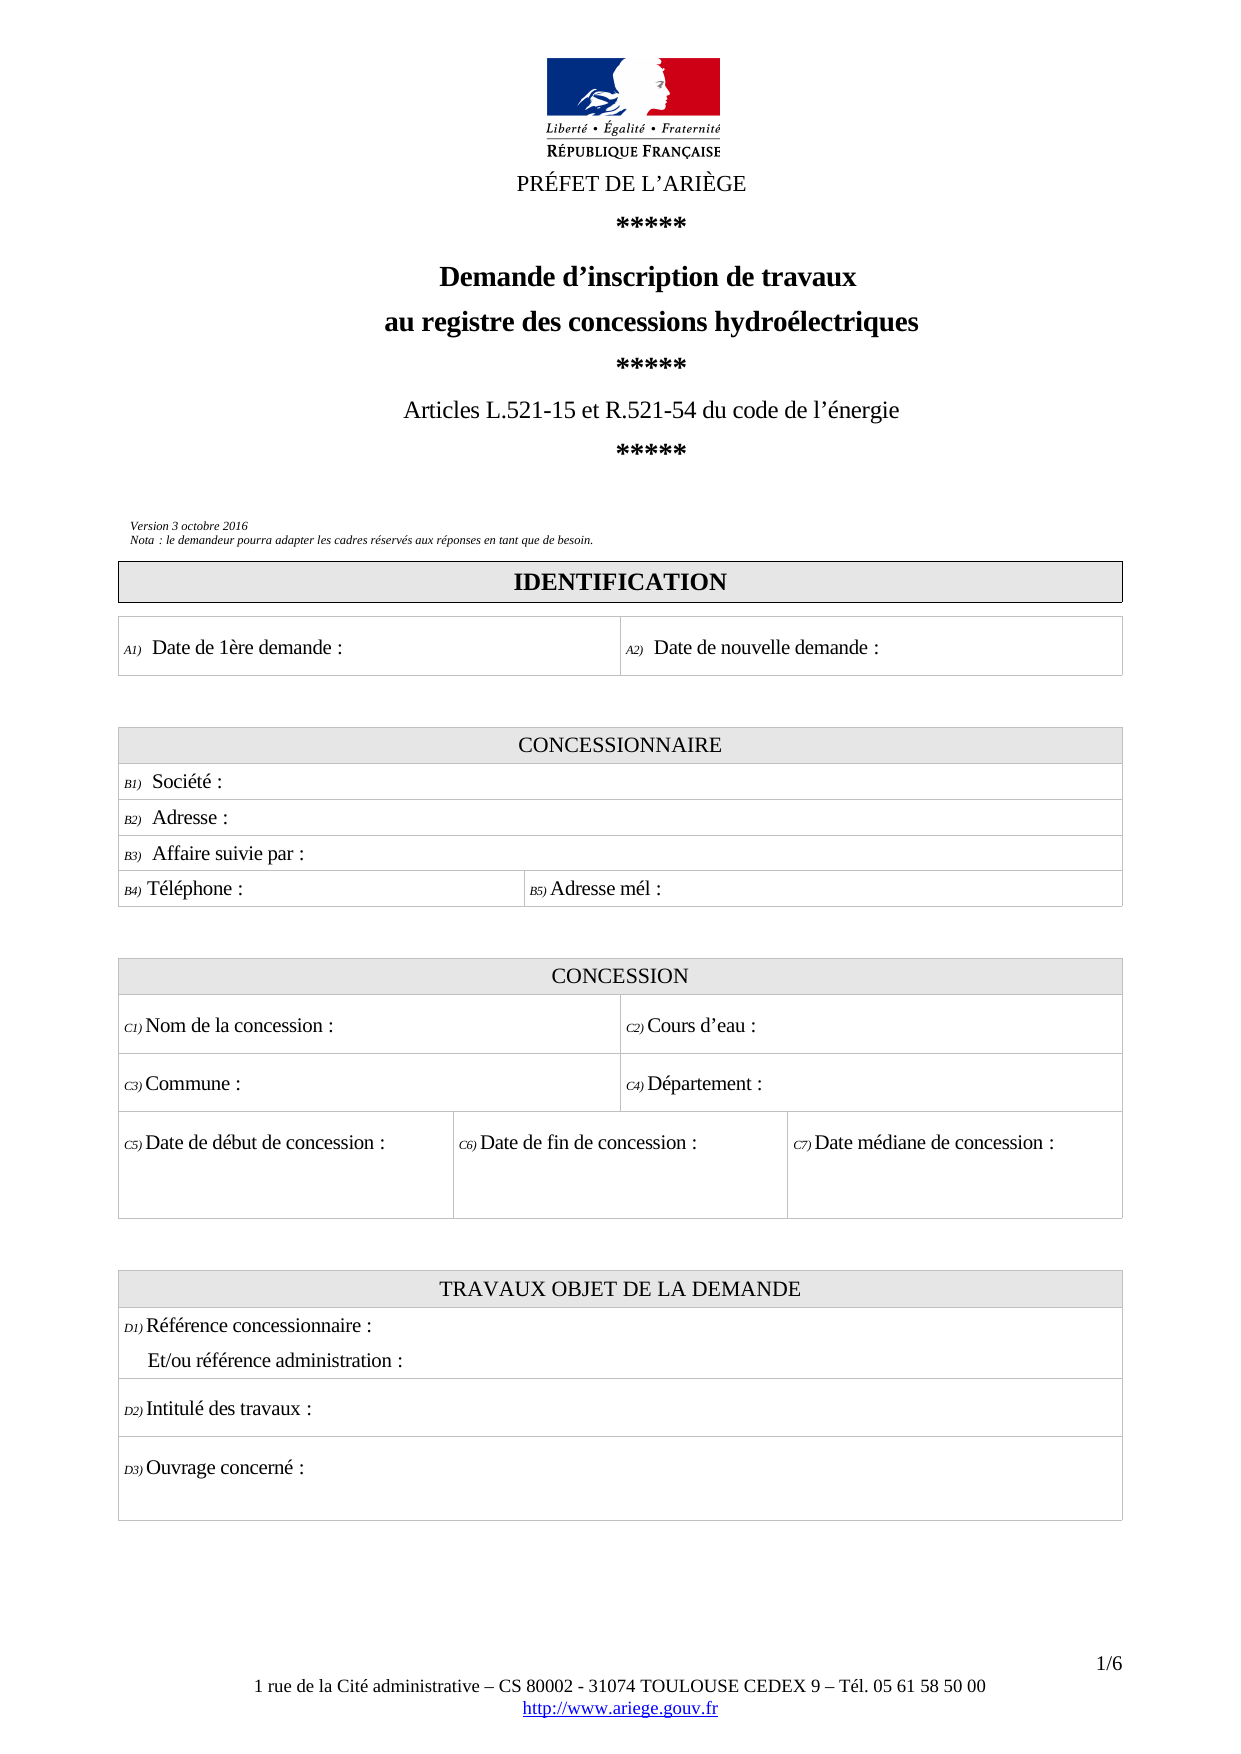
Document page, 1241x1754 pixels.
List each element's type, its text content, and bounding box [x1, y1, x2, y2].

text Version 3 octobre 2016 [130, 518, 1122, 533]
table_cell C4) Département : [621, 1054, 1122, 1111]
table_cell B2) Adresse : [119, 800, 1122, 834]
table_cell B4) Téléphone : [119, 871, 524, 906]
text Nota : le demandeur pourra adapter les cadres réservés aux réponses en tant que de besoin. [130, 533, 1122, 547]
text ***** [181, 436, 1122, 469]
table_header TRAVAUX OBJET DE LA DEMANDE [119, 1271, 1122, 1307]
table_header IDENTIFICATION [119, 562, 1122, 602]
table_header A2) Date de nouvelle demande : [621, 617, 1122, 675]
text au registre des concessions hydroélectriques [181, 304, 1122, 338]
table_cell C1) Nom de la concession : [119, 995, 620, 1053]
text Articles L.521-15 et R.521-54 du code de l’énergie [181, 395, 1122, 424]
table_cell C5) Date de début de concession : [119, 1112, 453, 1218]
table_cell D3) Ouvrage concerné : [119, 1437, 1122, 1520]
table_header CONCESSION [119, 959, 1122, 994]
text ***** [181, 209, 1122, 242]
text ***** [181, 350, 1122, 383]
table_cell Et/ou référence administration : [119, 1342, 1122, 1378]
table_cell D1) Référence concessionnaire : [119, 1308, 1122, 1342]
table_cell B5) Adresse mél : [525, 871, 1122, 906]
table_header CONCESSIONNAIRE [119, 728, 1122, 763]
table_cell C2) Cours d’eau : [621, 995, 1122, 1053]
table_cell B3) Affaire suivie par : [119, 836, 1122, 870]
table_cell D2) Intitulé des travaux : [119, 1379, 1122, 1436]
table_header A1) Date de 1ère demande : [119, 617, 620, 675]
table_cell C7) Date médiane de concession : [788, 1112, 1122, 1218]
table_cell C3) Commune : [119, 1054, 620, 1111]
text Demande d’inscription de travaux [181, 259, 1122, 292]
table_cell C6) Date de fin de concession : [454, 1112, 787, 1218]
table_cell B1) Société : [119, 764, 1122, 799]
